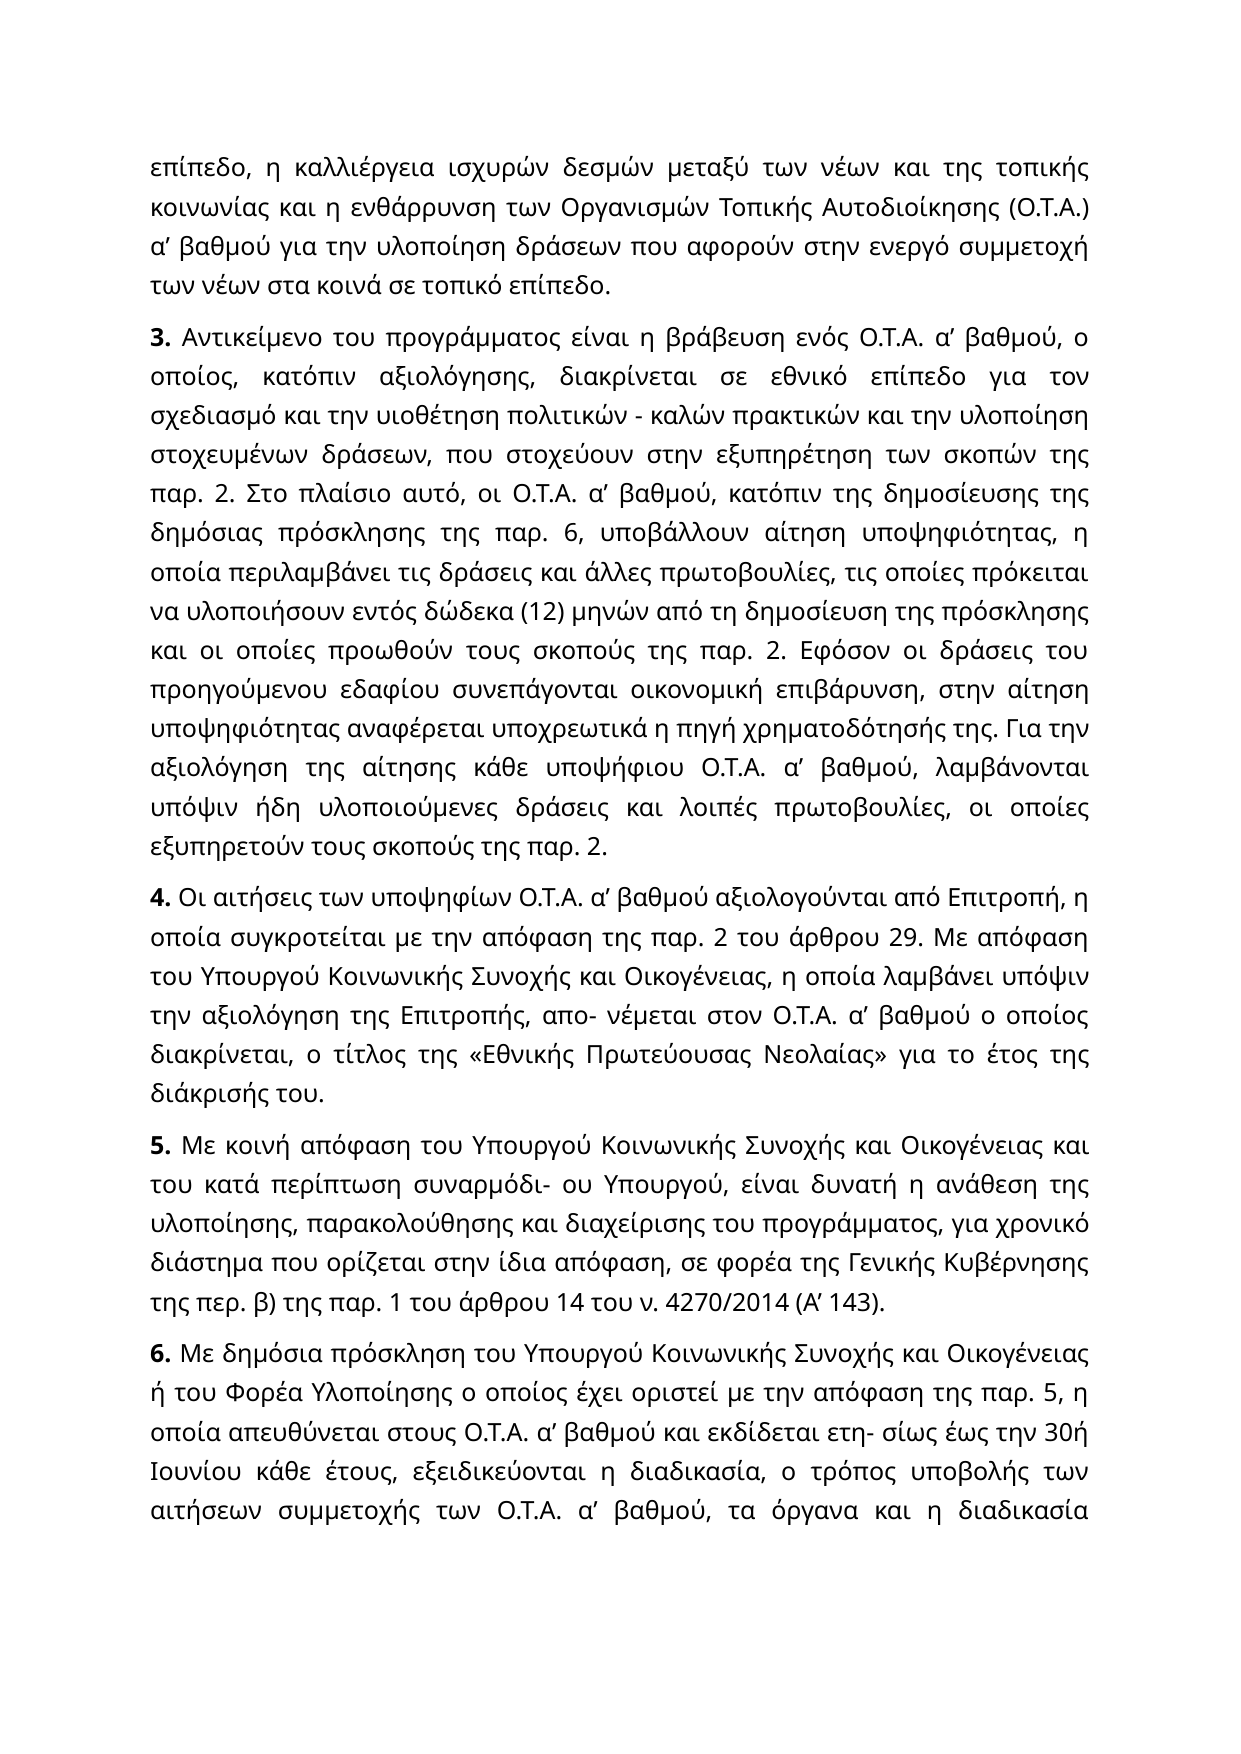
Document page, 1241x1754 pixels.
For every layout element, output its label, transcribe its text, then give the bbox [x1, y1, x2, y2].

text 6. Με δημόσια πρόσκληση του Υπουργού Κοινωνικής Συνοχής και Οικογένειας ή του Φορέα Υλοποίησης ο οποίος έχει οριστεί με την απόφαση της παρ. 5, η οποία απευθύνεται στους Ο.Τ.Α. α’ βαθμού και εκδίδεται ετη- σίως έως την 30ή Ιουνίου κάθε έτους, εξειδικεύονται η διαδικασία, ο τρόπος υποβολής των αιτήσεων συμμετοχής των Ο.Τ.Α. α’ βαθμού, τα όργανα και η διαδικασία [150, 1336, 1090, 1527]
text επίπεδο, η καλλιέργεια ισχυρών δεσμών μεταξύ των νέων και της τοπικής κοινωνίας και η ενθάρρυνση των Οργανισμών Τοπικής Αυτοδιοίκησης (Ο.Τ.Α.) α’ βαθμού για την υλοποίηση δράσεων που αφορούν στην ενεργό συμμετοχή των νέων στα κοινά σε τοπικό επίπεδο. [150, 150, 1090, 302]
text 3. Αντικείμενο του προγράμματος είναι η βράβευση ενός Ο.Τ.Α. α’ βαθμού, ο οποίος, κατόπιν αξιολόγησης, διακρίνεται σε εθνικό επίπεδο για τον σχεδιασμό και την υιοθέτηση πολιτικών - καλών πρακτικών και την υλοποίηση στοχευμένων δράσεων, που στοχεύουν στην εξυπηρέτηση των σκοπών της παρ. 2. Στο πλαίσιο αυτό, οι Ο.Τ.Α. α’ βαθμού, κατόπιν της δημοσίευσης της δημόσιας πρόσκλησης της παρ. 6, υποβάλλουν αίτηση υποψηφιότητας, η οποία περιλαμβάνει τις δράσεις και άλλες πρωτοβουλίες, τις οποίες πρόκειται να υλοποιήσουν εντός δώδεκα (12) μηνών από τη δημοσίευση της πρόσκλησης και οι οποίες προωθούν τους σκοπούς της παρ. 2. Εφόσον οι δράσεις του προηγούμενου εδαφίου συνεπάγονται οικονομική επιβάρυνση, στην αίτηση υποψηφιότητας αναφέρεται υποχρεωτικά η πηγή χρηματοδότησής της. Για την αξιολόγηση της αίτησης κάθε υποψήφιου Ο.Τ.Α. α’ βαθμού, λαμβάνονται υπόψιν ήδη υλοποιούμενες δράσεις και λοιπές πρωτοβουλίες, οι οποίες εξυπηρετούν τους σκοπούς της παρ. 2. [150, 319, 1090, 862]
text 5. Με κοινή απόφαση του Υπουργού Κοινωνικής Συνοχής και Οικογένειας και του κατά περίπτωση συναρμόδι- ου Υπουργού, είναι δυνατή η ανάθεση της υλοποίησης, παρακολούθησης και διαχείρισης του προγράμματος, για χρονικό διάστημα που ορίζεται στην ίδια απόφαση, σε φορέα της Γενικής Κυβέρνησης της περ. β) της παρ. 1 του άρθρου 14 του ν. 4270/2014 (Α’ 143). [150, 1127, 1090, 1318]
text 4. Οι αιτήσεις των υποψηφίων Ο.Τ.Α. α’ βαθμού αξιολογούνται από Επιτροπή, η οποία συγκροτείται με την απόφαση της παρ. 2 του άρθρου 29. Με απόφαση του Υπουργού Κοινωνικής Συνοχής και Οικογένειας, η οποία λαμβάνει υπόψιν την αξιολόγηση της Επιτροπής, απο- νέμεται στον Ο.Τ.Α. α’ βαθμού ο οποίος διακρίνεται, ο τίτλος της «Εθνικής Πρωτεύουσας Νεολαίας» για το έτος της διάκρισής του. [150, 880, 1090, 1110]
